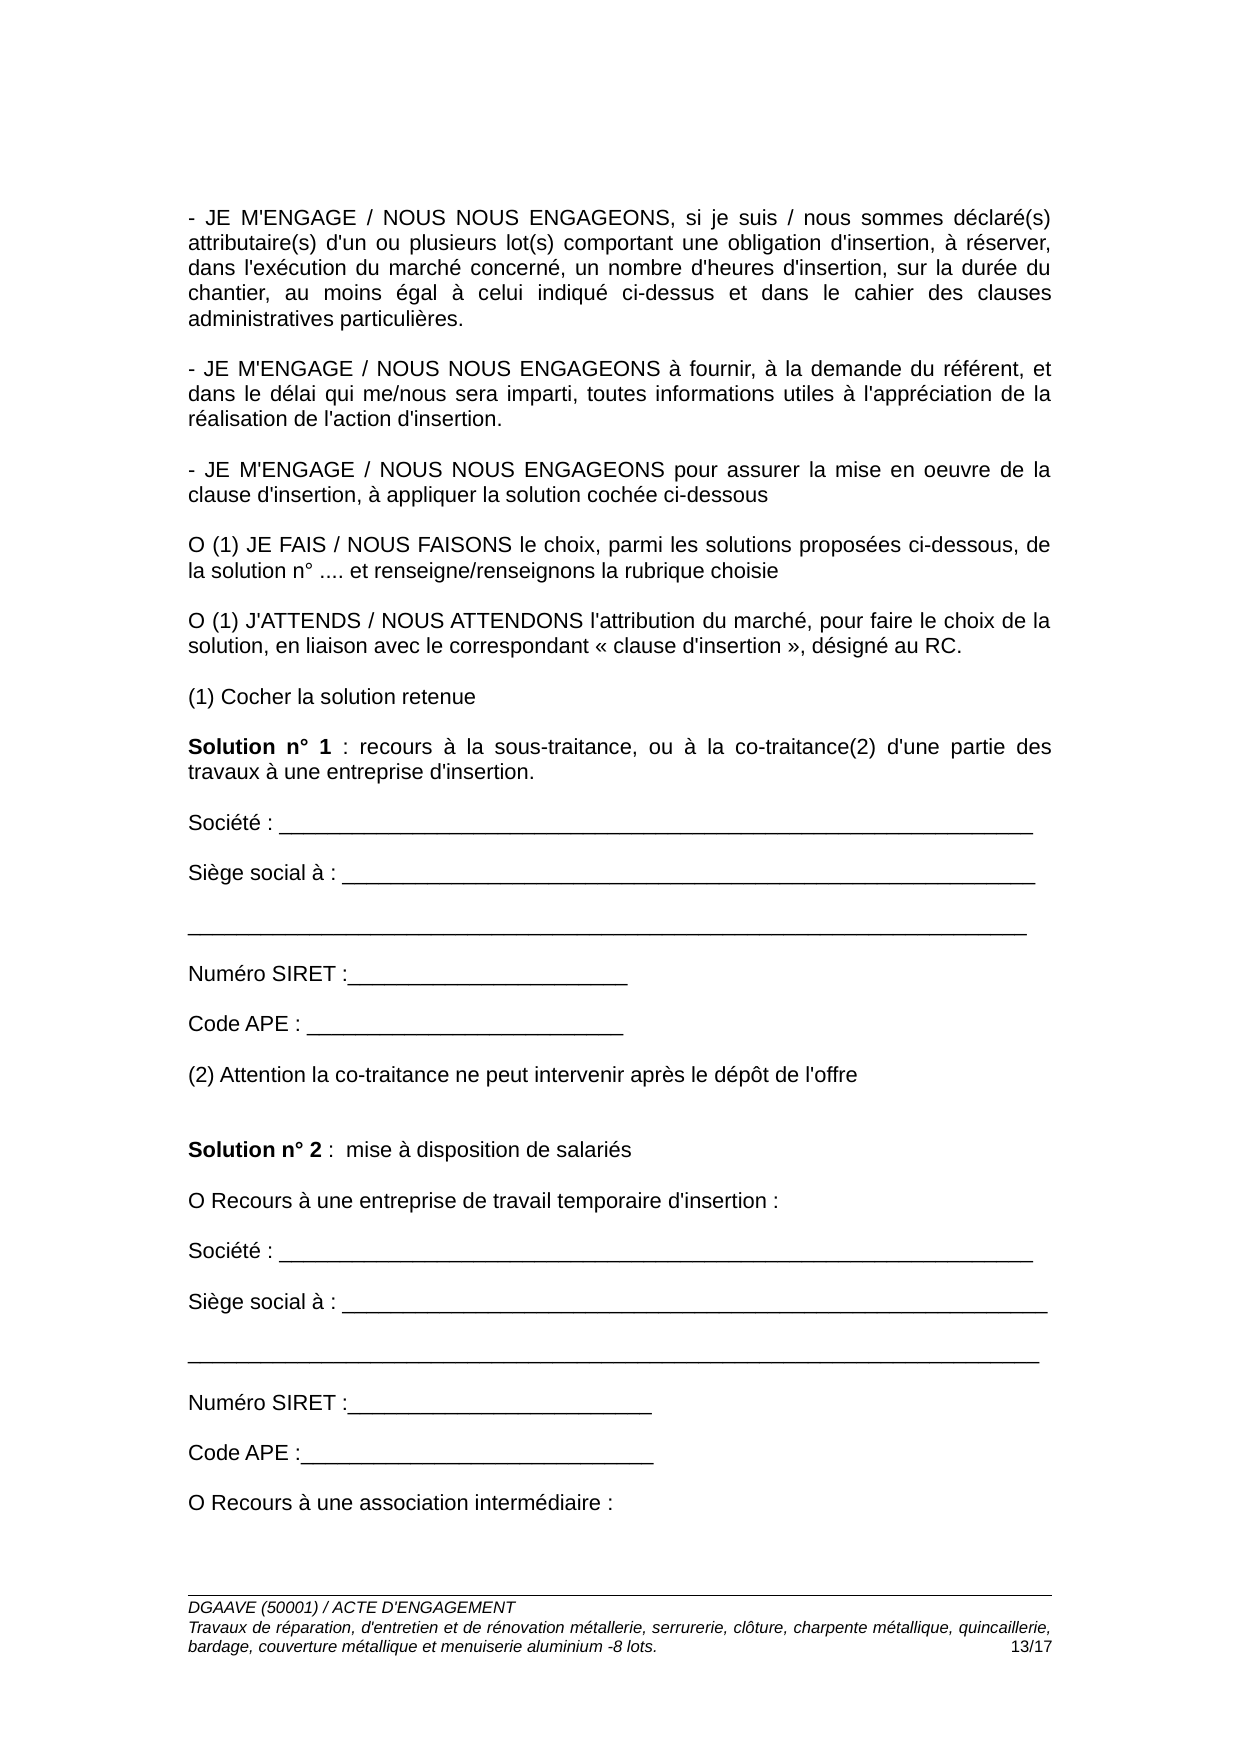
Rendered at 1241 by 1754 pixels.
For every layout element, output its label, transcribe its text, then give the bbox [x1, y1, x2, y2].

text Numéro SIRET :_______________________ [188, 961, 1052, 986]
text Code APE :_____________________________ [188, 1440, 1052, 1465]
text ______________________________________________________________________ [188, 1339, 1052, 1364]
text (1) Cocher la solution retenue [188, 683, 1052, 709]
text O (1) JE FAIS / NOUS FAISONS le choix, parmi les solutions proposées ci-dessous, de la solution n° .... et renseigne/renseignons la rubrique choisie [188, 532, 1052, 583]
text Société : ______________________________________________________________ [188, 1238, 1052, 1263]
text Code APE : __________________________ [188, 1011, 1052, 1036]
text Siège social à : __________________________________________________________ [188, 1288, 1052, 1314]
text Siège social à : _________________________________________________________ [188, 860, 1052, 885]
text Société : ______________________________________________________________ [188, 809, 1052, 835]
text O Recours à une association intermédiaire : [188, 1490, 1052, 1515]
text - JE M'ENGAGE / NOUS NOUS ENGAGEONS, si je suis / nous sommes déclaré(s) attributaire(s) d'un ou plusieurs lot(s) comportant une obligation d'insertion, à réserver, dans l'exécution du marché concerné, un nombre d'heures d'insertion, sur la durée du chantier, au moins égal à celui indiqué ci-dessus et dans le cahier des clauses administratives particulières. [188, 204, 1052, 331]
text Solution n° 1 : recours à la sous-traitance, ou à la co-traitance(2) d'une partie des travaux à une entreprise d'insertion. [188, 734, 1052, 784]
text O (1) J'ATTENDS / NOUS ATTENDONS l'attribution du marché, pour faire le choix de la solution, en liaison avec le correspondant « clause d'insertion », désigné au RC. [188, 608, 1052, 658]
text _____________________________________________________________________ [188, 910, 1052, 936]
text (2) Attention la co-traitance ne peut intervenir après le dépôt de l'offre [188, 1062, 1052, 1087]
text Numéro SIRET :_________________________ [188, 1389, 1052, 1414]
text - JE M'ENGAGE / NOUS NOUS ENGAGEONS à fournir, à la demande du référent, et dans le délai qui me/nous sera imparti, toutes informations utiles à l'appréciation de la réalisation de l'action d'insertion. [188, 356, 1052, 431]
text - JE M'ENGAGE / NOUS NOUS ENGAGEONS pour assurer la mise en oeuvre de la clause d'insertion, à appliquer la solution cochée ci-dessous [188, 457, 1052, 507]
text O Recours à une entreprise de travail temporaire d'insertion : [188, 1188, 1052, 1213]
text Solution n° 2 : mise à disposition de salariés [188, 1137, 1052, 1162]
